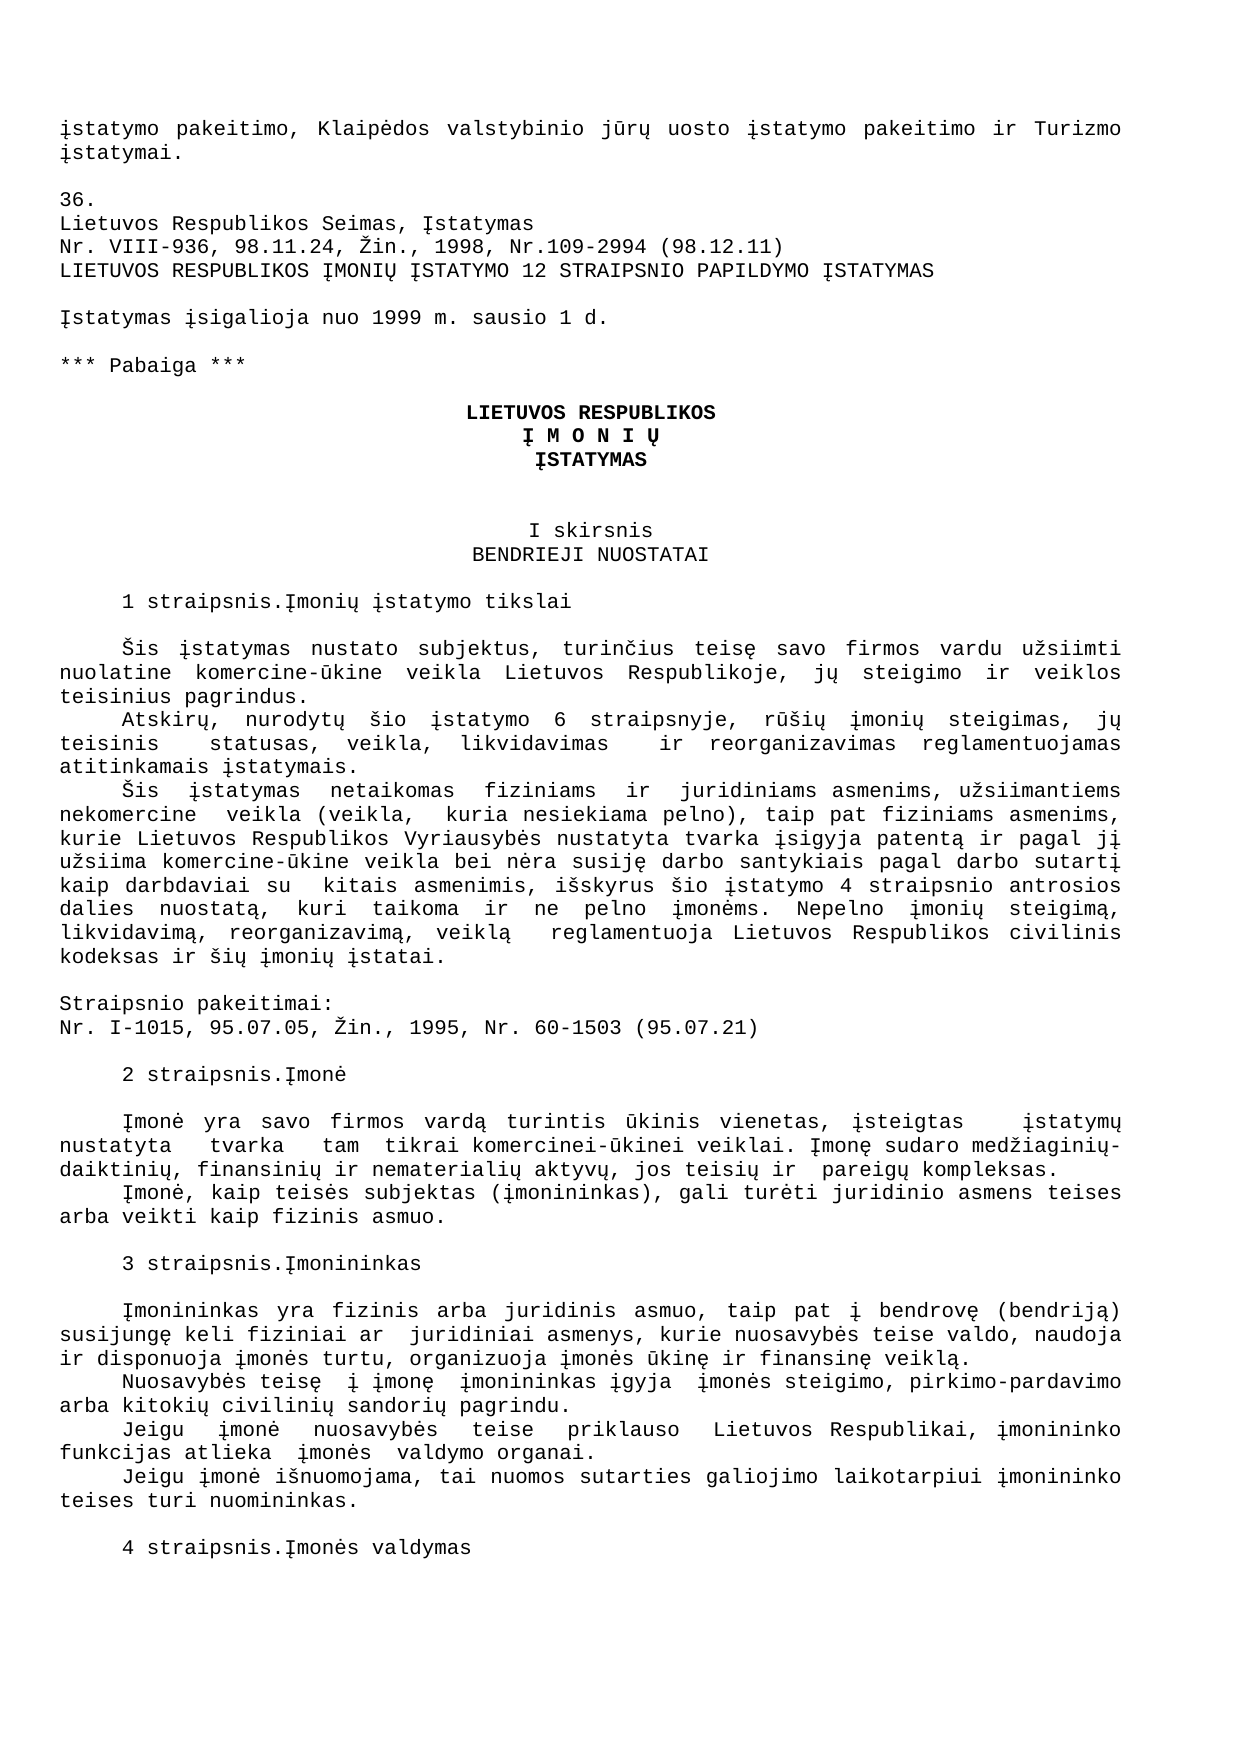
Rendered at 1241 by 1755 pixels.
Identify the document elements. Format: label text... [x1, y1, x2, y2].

text LIETUVOS RESPUBLIKOS ĮMONIŲ ĮSTATYMO 12 STRAIPSNIO PAPILDYMO ĮSTATYMAS [59, 260, 1122, 284]
text Nuosavybės teisę į įmonę įmonininkas įgyja įmonės steigimo, pirkimo-pardavimo arba kitokių civilinių sandorių pagrindu. [59, 1371, 1122, 1419]
text Nr. I-1015, 95.07.05, Žin., 1995, Nr. 60-1503 (95.07.21) [59, 1017, 1122, 1040]
text 1 straipsnis.Įmonių įstatymo tikslai [59, 591, 1122, 615]
text Įstatymas įsigalioja nuo 1999 m. sausio 1 d. [59, 307, 1122, 331]
text Jeigu įmonė nuosavybės teise priklauso Lietuvos Respublikai, įmonininko funkcijas atlieka įmonės valdymo organai. [59, 1419, 1122, 1466]
text BENDRIEJI NUOSTATAI [59, 544, 1122, 567]
text 2 straipsnis.Įmonė [59, 1064, 1122, 1088]
text 4 straipsnis.Įmonės valdymas [59, 1537, 1122, 1561]
text Atskirų, nurodytų šio įstatymo 6 straipsnyje, rūšių įmonių steigimas, jų teisinis statusas, veikla, likvidavimas ir reorganizavimas reglamentuojamas atitinkamais įstatymais. [59, 709, 1122, 780]
text LIETUVOS RESPUBLIKOS [59, 402, 1122, 426]
text Šis įstatymas netaikomas fiziniams ir juridiniams asmenims, užsiimantiems nekomercine veikla (veikla, kuria nesiekiama pelno), taip pat fiziniams asmenims, kurie Lietuvos Respublikos Vyriausybės nustatyta tvarka įsigyja patentą ir pagal jį užsiima komercine-ūkine veikla bei nėra susiję darbo santykiais pagal darbo sutartį kaip darbdaviai su kitais asmenimis, išskyrus šio įstatymo 4 straipsnio antrosios dalies nuostatą, kuri taikoma ir ne pelno įmonėms. Nepelno įmonių steigimą, likvidavimą, reorganizavimą, veiklą reglamentuoja Lietuvos Respublikos civilinis kodeksas ir šių įmonių įstatai. [59, 780, 1122, 969]
text įstatymo pakeitimo, Klaipėdos valstybinio jūrų uosto įstatymo pakeitimo ir Turizmo įstatymai. [59, 118, 1122, 165]
text Lietuvos Respublikos Seimas, Įstatymas [59, 213, 1122, 236]
text Nr. VIII-936, 98.11.24, Žin., 1998, Nr.109-2994 (98.12.11) [59, 236, 1122, 260]
text 36. [59, 189, 1122, 213]
text 3 straipsnis.Įmonininkas [59, 1253, 1122, 1277]
text ĮSTATYMAS [59, 449, 1122, 473]
text Įmonė, kaip teisės subjektas (įmonininkas), gali turėti juridinio asmens teises arba veikti kaip fizinis asmuo. [59, 1182, 1122, 1229]
text I skirsnis [59, 520, 1122, 544]
text *** Pabaiga *** [59, 354, 1122, 378]
text Įmonininkas yra fizinis arba juridinis asmuo, taip pat į bendrovę (bendriją) susijungę keli fiziniai ar juridiniai asmenys, kurie nuosavybės teise valdo, naudoja ir disponuoja įmonės turtu, organizuoja įmonės ūkinę ir finansinę veiklą. [59, 1300, 1122, 1371]
text Straipsnio pakeitimai: [59, 993, 1122, 1017]
text Jeigu įmonė išnuomojama, tai nuomos sutarties galiojimo laikotarpiui įmonininko teises turi nuomininkas. [59, 1466, 1122, 1513]
text Į M O N I Ų [59, 426, 1122, 449]
text Įmonė yra savo firmos vardą turintis ūkinis vienetas, įsteigtas įstatymų nustatyta tvarka tam tikrai komercinei-ūkinei veiklai. Įmonę sudaro medžiaginių-daiktinių, finansinių ir nematerialių aktyvų, jos teisių ir pareigų kompleksas. [59, 1111, 1122, 1182]
text Šis įstatymas nustato subjektus, turinčius teisę savo firmos vardu užsiimti nuolatine komercine-ūkine veikla Lietuvos Respublikoje, jų steigimo ir veiklos teisinius pagrindus. [59, 638, 1122, 709]
